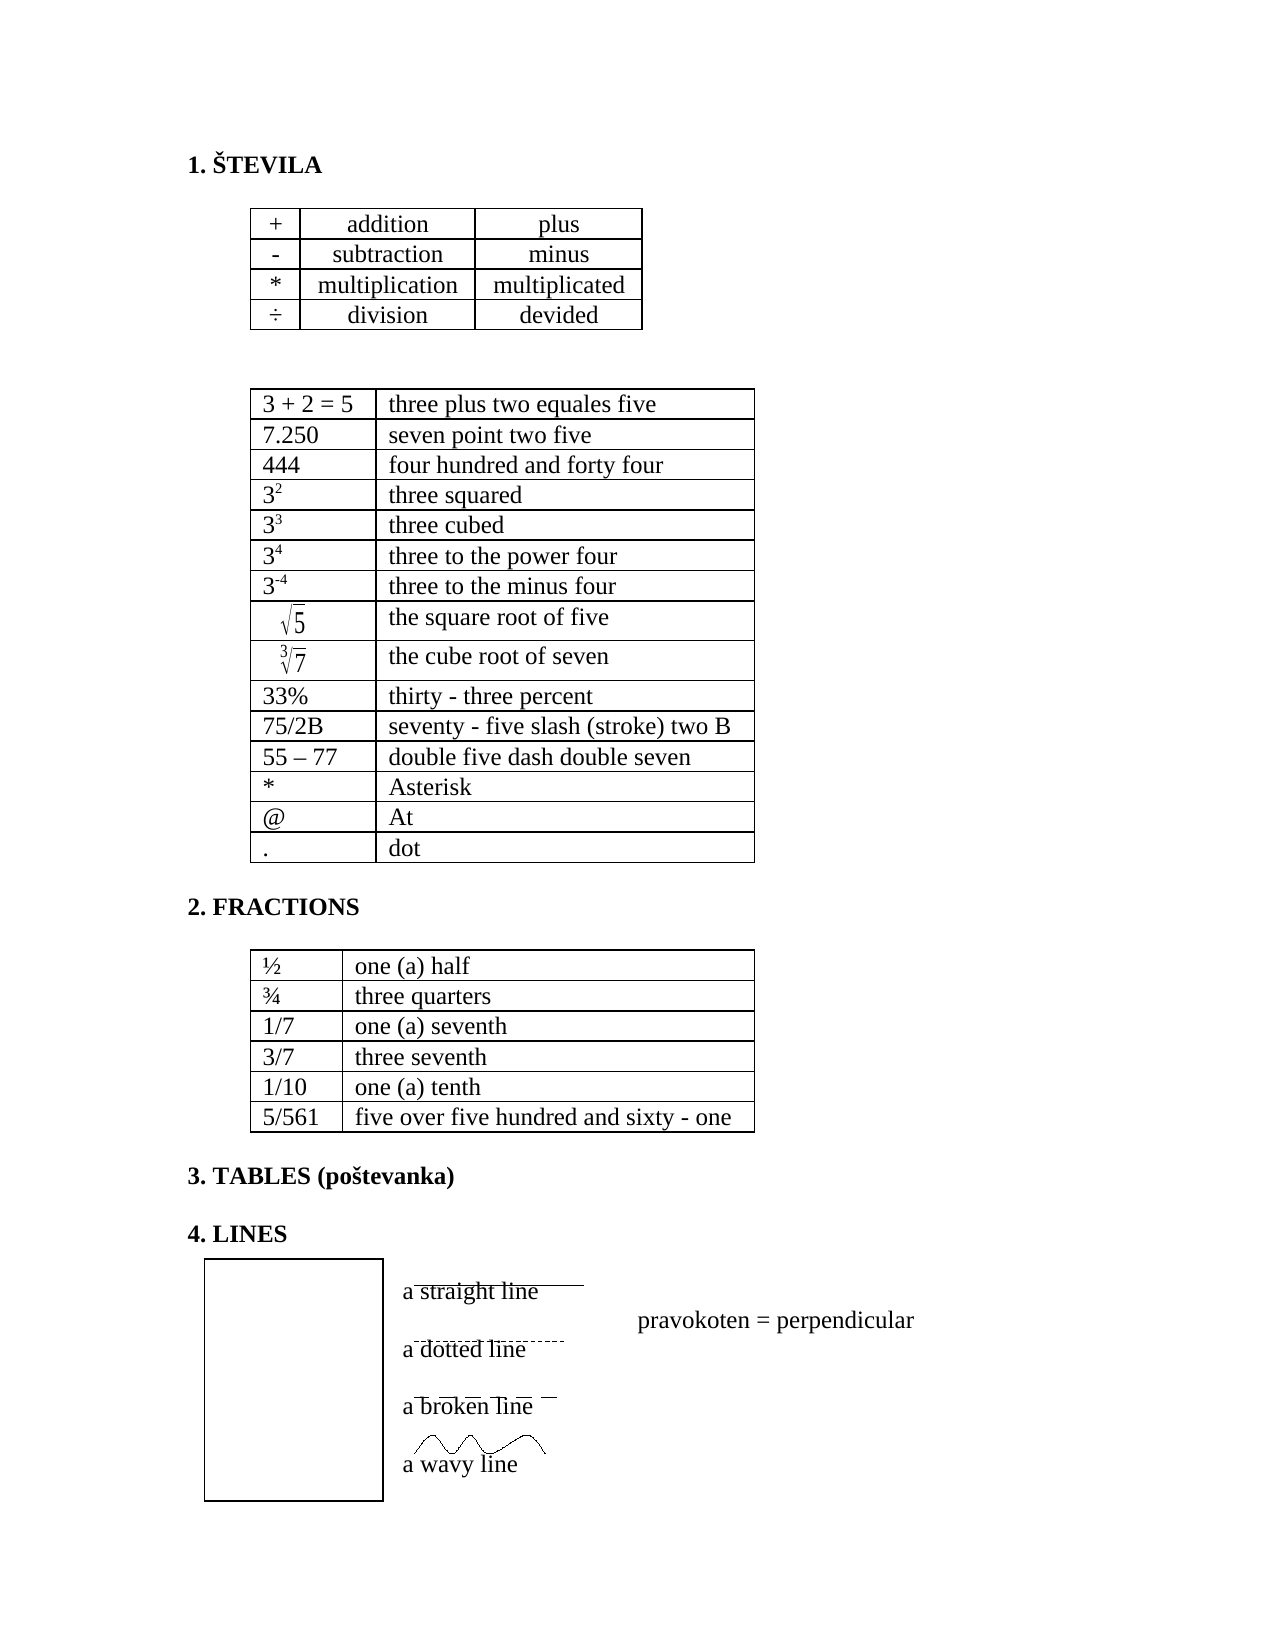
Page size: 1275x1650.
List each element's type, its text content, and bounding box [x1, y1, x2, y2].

table_cell 75/2B [251, 712, 375, 740]
table_cell 32 [251, 480, 375, 509]
table_cell three cubed [377, 511, 754, 539]
text [187, 1276, 204, 1305]
text a straight line [384, 1276, 1087, 1305]
table_cell three quarters [343, 981, 754, 1010]
table_cell . [251, 833, 375, 861]
table_cell 33% [251, 681, 375, 710]
text a broken line [384, 1391, 1087, 1420]
table_cell subtraction [301, 240, 474, 268]
table_cell five over five hundred and sixty - one [343, 1102, 754, 1131]
table_cell [251, 641, 375, 679]
table_cell 3/7 [251, 1042, 342, 1071]
table_cell one (a) tenth [343, 1072, 754, 1101]
table_cell thirty - three percent [377, 681, 754, 710]
table_cell three to the power four [377, 541, 754, 570]
table_cell 5/561 [251, 1102, 342, 1131]
table_cell 7.250 [251, 420, 375, 448]
table_cell 34 [251, 541, 375, 570]
text a wavy line [384, 1449, 1087, 1478]
text pravokoten = perpendicular [384, 1305, 1087, 1334]
subtitle 1. ŠTEVILA [187, 150, 1087, 179]
table_cell three seventh [343, 1042, 754, 1071]
text a dotted line [384, 1334, 1087, 1363]
table_cell four hundred and forty four [377, 450, 754, 479]
text [187, 1334, 204, 1363]
subtitle 2. FRACTIONS [187, 892, 1087, 921]
table_cell At [377, 802, 754, 831]
table_header plus [476, 209, 641, 238]
table_cell * [251, 772, 375, 801]
table_cell the cube root of seven [377, 641, 754, 679]
table_cell 55 – 77 [251, 742, 375, 771]
table_cell 3-4 [251, 571, 375, 600]
table_cell division [301, 300, 474, 329]
table_cell double five dash double seven [377, 742, 754, 771]
table_cell devided [476, 300, 641, 329]
table_cell three squared [377, 480, 754, 509]
table_cell multiplicated [476, 270, 641, 298]
table_cell 1/7 [251, 1012, 342, 1040]
text [205, 1334, 382, 1363]
text [205, 1276, 382, 1305]
table_cell minus [476, 240, 641, 268]
table_cell * [251, 270, 299, 298]
table_cell 1/10 [251, 1072, 342, 1101]
text [205, 1305, 382, 1334]
table_cell one (a) seventh [343, 1012, 754, 1040]
table_cell 444 [251, 450, 375, 479]
text [187, 1391, 204, 1420]
table_header ½ [251, 951, 342, 979]
table_cell - [251, 240, 299, 268]
table_cell ¾ [251, 981, 342, 1010]
table_cell Asterisk [377, 772, 754, 801]
subtitle 4. LINES [187, 1219, 1087, 1248]
table_cell the square root of five [377, 602, 754, 640]
table_cell dot [377, 833, 754, 861]
table_header 3 + 2 = 5 [251, 390, 375, 418]
table_header three plus two equales five [377, 390, 754, 418]
table_cell 33 [251, 511, 375, 539]
table_cell [251, 602, 375, 640]
table_cell seven point two five [377, 420, 754, 448]
table_cell multiplication [301, 270, 474, 298]
table_header + [251, 209, 299, 238]
text [187, 1449, 204, 1478]
subtitle 3. TABLES (poštevanka) [187, 1161, 1087, 1190]
table_cell three to the minus four [377, 571, 754, 600]
table_cell @ [251, 802, 375, 831]
text [205, 1449, 382, 1478]
table_cell seventy - five slash (stroke) two B [377, 712, 754, 740]
table_header one (a) half [343, 951, 754, 979]
table_header addition [301, 209, 474, 238]
text [205, 1391, 382, 1420]
table_cell ÷ [251, 300, 299, 329]
